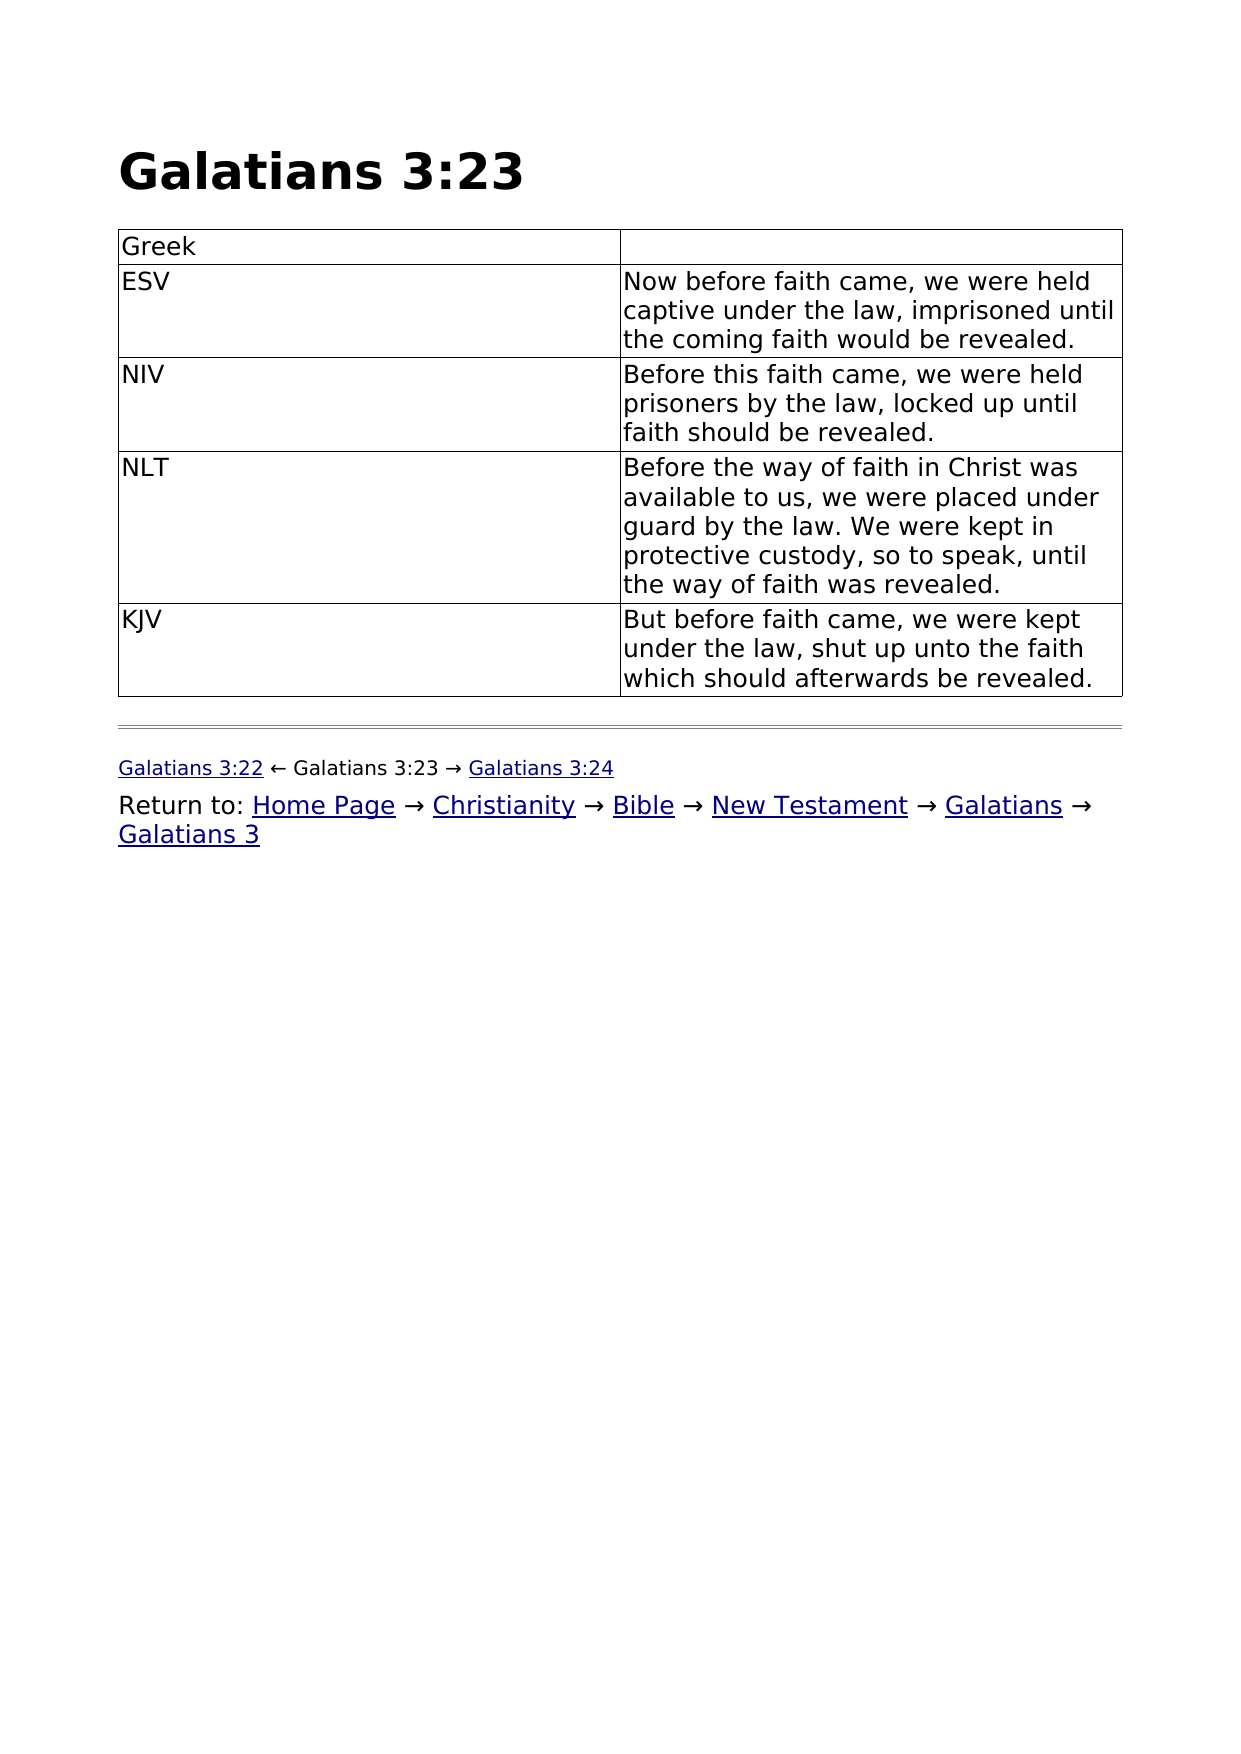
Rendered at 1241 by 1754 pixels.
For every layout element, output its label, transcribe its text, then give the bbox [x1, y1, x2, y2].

table_cell NLT [119, 452, 620, 602]
table_cell NIV [119, 358, 620, 451]
text Galatians 3:22 ← Galatians 3:23 → Galatians 3:24 [118, 757, 1122, 791]
table_header [621, 230, 1122, 264]
table_cell KJV [119, 604, 620, 696]
text Return to: Home Page → Christianity → Bible → New Testament → Galatians → Galatians 3 [118, 791, 1122, 849]
subtitle Galatians 3:23 [118, 143, 1122, 201]
table_cell Before the way of faith in Christ was available to us, we were placed under guard by the law. We were kept in protective custody, so to speak, until the way of faith was revealed. [621, 452, 1122, 602]
table_cell Now before faith came, we were held captive under the law, imprisoned until the coming faith would be revealed. [621, 265, 1122, 357]
table_header Greek [119, 230, 620, 264]
table_cell But before faith came, we were kept under the law, shut up unto the faith which should afterwards be revealed. [621, 604, 1122, 696]
table_cell ESV [119, 265, 620, 357]
table_cell Before this faith came, we were held prisoners by the law, locked up until faith should be revealed. [621, 358, 1122, 451]
